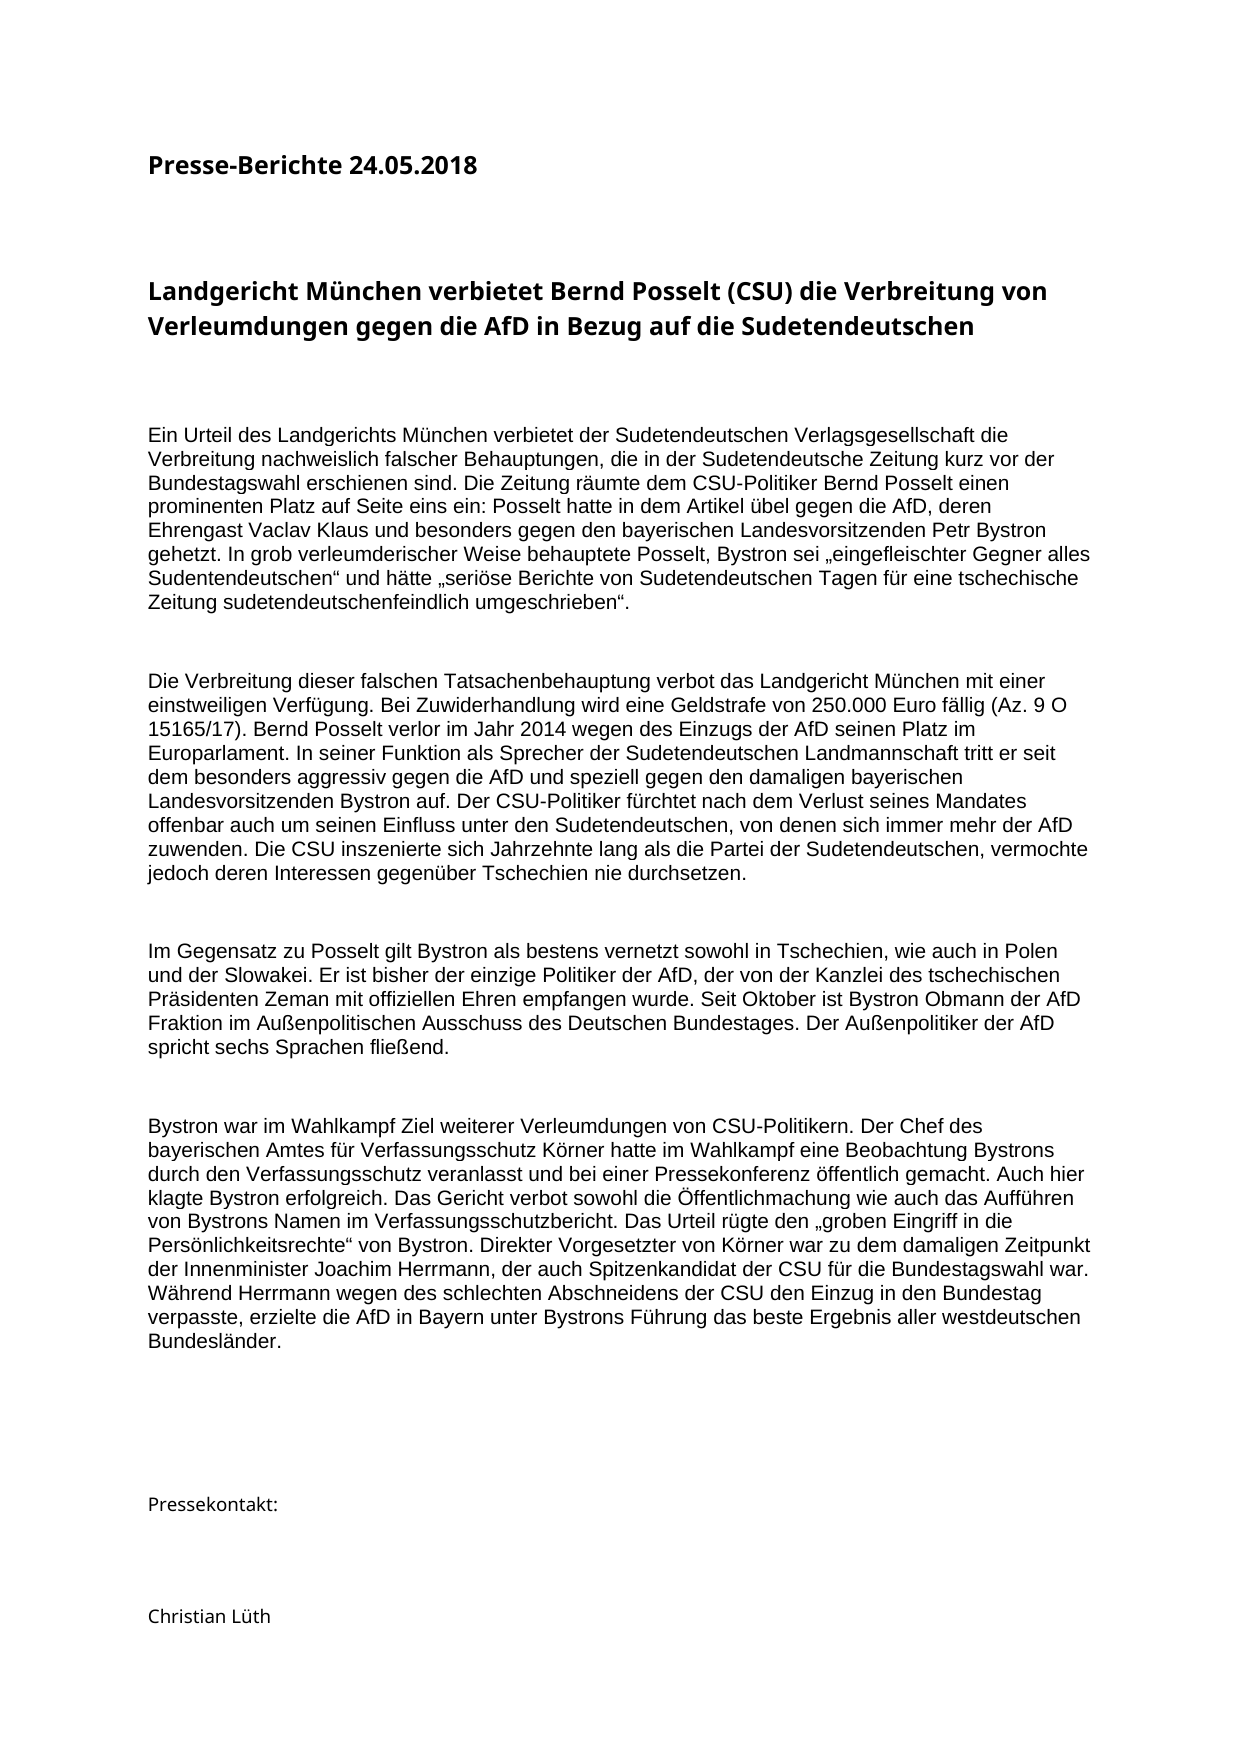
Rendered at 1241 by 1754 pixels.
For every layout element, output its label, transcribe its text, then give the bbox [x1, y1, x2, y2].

text Bystron war im Wahlkampf Ziel weiterer Verleumdungen von CSU-Politikern. Der Chef des bayerischen Amtes für Verfassungsschutz Körner hatte im Wahlkampf eine Beobachtung Bystrons durch den Verfassungsschutz veranlasst und bei einer Pressekonferenz öffentlich gemacht. Auch hier klagte Bystron erfolgreich. Das Gericht verbot sowohl die Öffentlichmachung wie auch das Aufführen von Bystrons Namen im Verfassungsschutzbericht. Das Urteil rügte den „groben Eingriff in die Persönlichkeitsrechte“ von Bystron. Direkter Vorgesetzter von Körner war zu dem damaligen Zeitpunkt der Innenminister Joachim Herrmann, der auch Spitzenkandidat der CSU für die Bundestagswahl war. Während Herrmann wegen des schlechten Abschneidens der CSU den Einzug in den Bundestag verpasste, erzielte die AfD in Bayern unter Bystrons Führung das beste Ergebnis aller westdeutschen Bundesländer. [148, 1088, 1093, 1353]
text Ein Urteil des Landgerichts München verbietet der Sudetendeutschen Verlagsgesellschaft die Verbreitung nachweislich falscher Behauptungen, die in der Sudetendeutsche Zeitung kurz vor der Bundestagswahl erschienen sind. Die Zeitung räumte dem CSU-Politiker Bernd Posselt einen prominenten Platz auf Seite eins ein: Posselt hatte in dem Artikel übel gegen die AfD, deren Ehrengast Vaclav Klaus und besonders gegen den bayerischen Landesvorsitzenden Petr Bystron gehetzt. In grob verleumderischer Weise behauptete Posselt, Bystron sei „eingefleischter Gegner alles Sudentendeutschen“ und hätte „seriöse Berichte von Sudetendeutschen Tagen für eine tschechische Zeitung sudetendeutschenfeindlich umgeschrieben“. [148, 397, 1093, 614]
text Im Gegensatz zu Posselt gilt Bystron als bestens vernetzt sowohl in Tschechien, wie auch in Polen und der Slowakei. Er ist bisher der einzige Politiker der AfD, der von der Kanzlei des tschechischen Präsidenten Zeman mit offiziellen Ehren empfangen wurde. Seit Oktober ist Bystron Obmann der AfD Fraktion im Außenpolitischen Ausschuss des Deutschen Bundestages. Der Außenpolitiker der AfD spricht sechs Sprachen fließend. [148, 913, 1093, 1059]
text Die Verbreitung dieser falschen Tatsachenbehauptung verbot das Landgericht München mit einer einstweiligen Verfügung. Bei Zuwiderhandlung wird eine Geldstrafe von 250.000 Euro fällig (Az. 9 O 15165/17). Bernd Posselt verlor im Jahr 2014 wegen des Einzugs der AfD seinen Platz im Europarlament. In seiner Funktion als Sprecher der Sudetendeutschen Landmannschaft tritt er seit dem besonders aggressiv gegen die AfD und speziell gegen den damaligen bayerischen Landesvorsitzenden Bystron auf. Der CSU-Politiker fürchtet nach dem Verlust seines Mandates offenbar auch um seinen Einfluss unter den Sudetendeutschen, von denen sich immer mehr der AfD zuwenden. Die CSU inszenierte sich Jahrzehnte lang als die Partei der Sudetendeutschen, vermochte jedoch deren Interessen gegenüber Tschechien nie durchsetzen. [148, 643, 1093, 884]
text Presse-Berichte 24.05.2018 [148, 148, 1093, 182]
text Pressekontakt: [148, 1492, 1093, 1517]
text Christian Lüth [148, 1603, 1093, 1629]
text Landgericht München verbietet Bernd Posselt (CSU) die Verbreitung von Verleumdungen gegen die AfD in Bezug auf die Sudetendeutschen [148, 274, 1093, 368]
